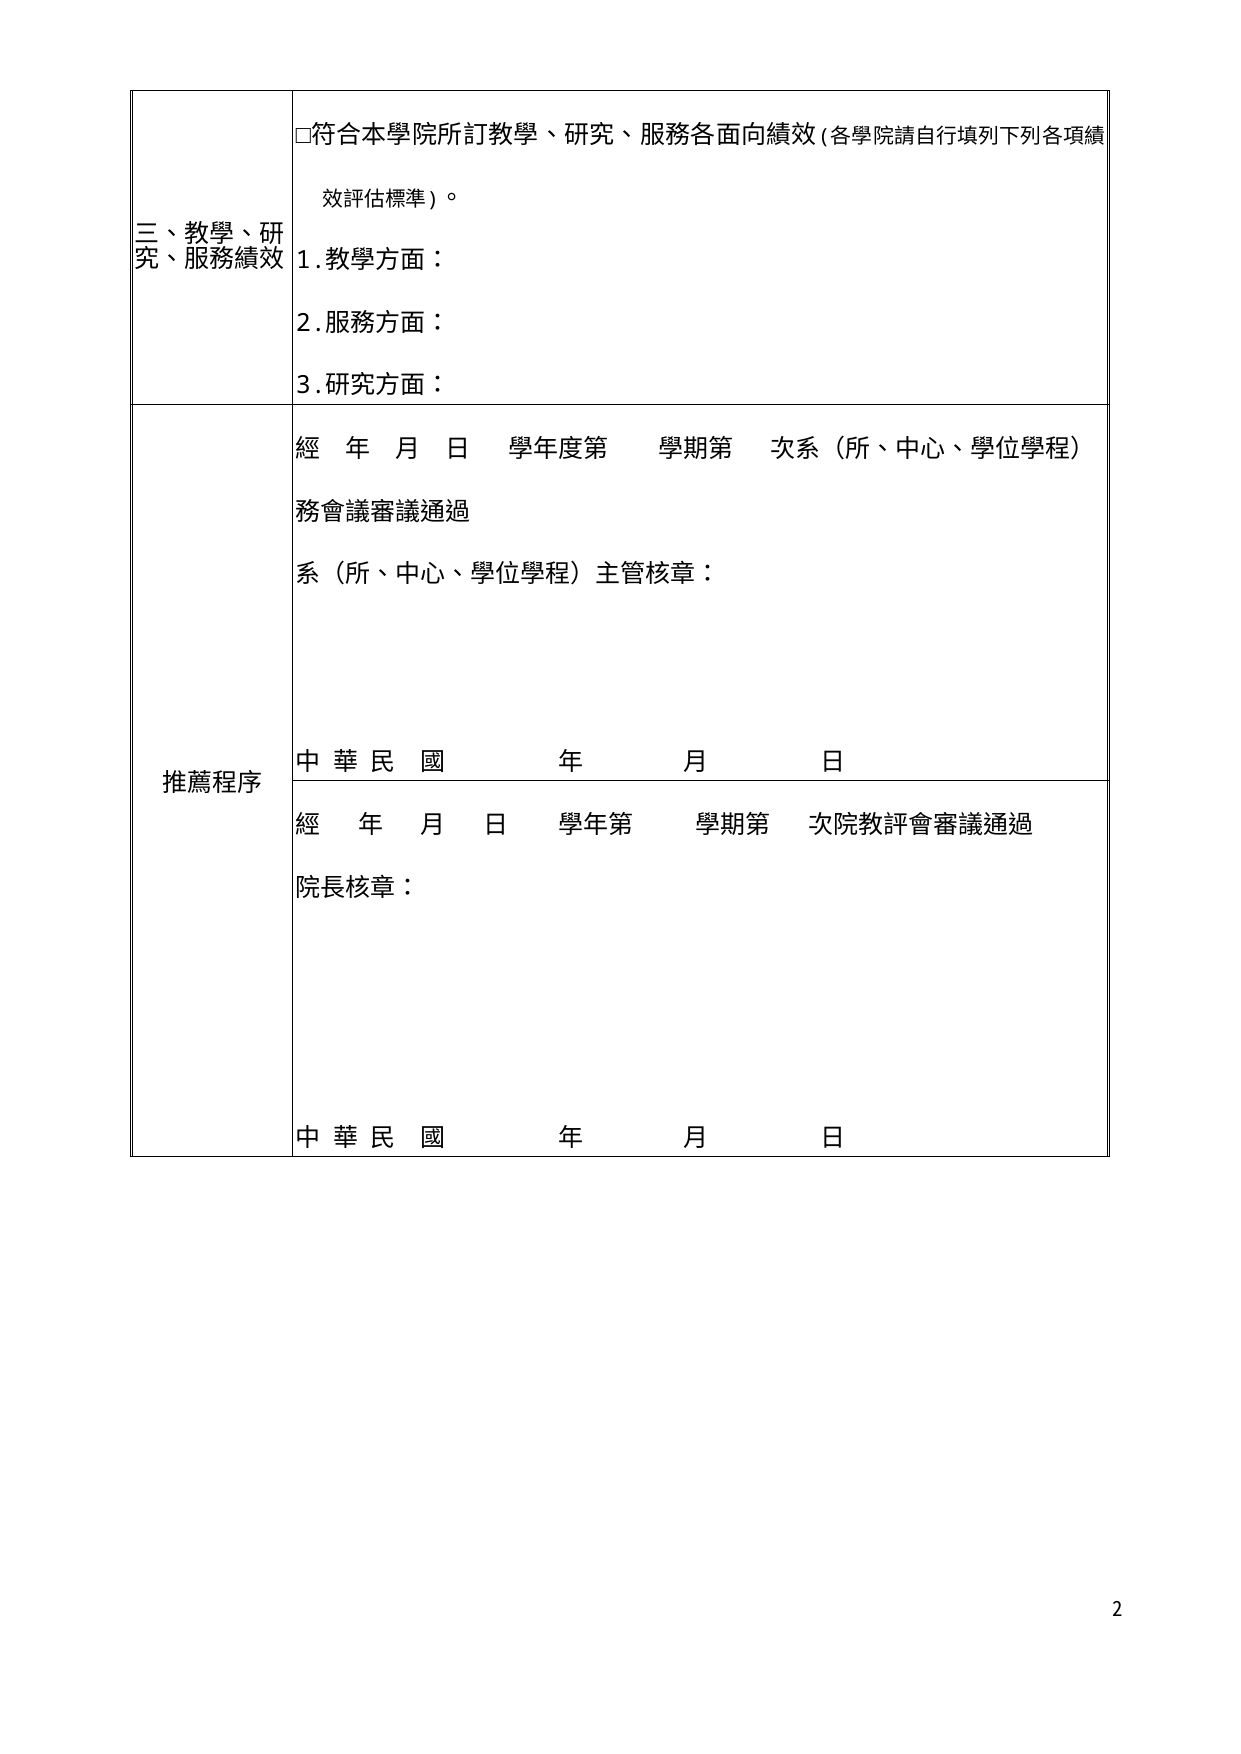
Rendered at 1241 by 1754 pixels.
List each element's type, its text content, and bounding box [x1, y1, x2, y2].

table_cell 三、教學、研究、服務績效 [133, 91, 292, 404]
table_cell 推薦程序 [133, 405, 292, 1156]
table_cell 經 年 月 日 學年第 學期第 次院教評會審議通過 院長核章： 中 華 民 國 年 月 日 [293, 781, 1107, 1156]
table_cell □符合本學院所訂教學、研究、服務各面向績效(各學院請自行填列下列各項績效評估標準)。 1.教學方面： 2.服務方面： 3.研究方面： [293, 91, 1107, 404]
table_cell 經 年 月 日 學年度第 學期第 次系（所、中心、學位學程）務會議審議通過 系（所、中心、學位學程）主管核章： 中 華 民 國 年 月 日 [293, 405, 1107, 780]
